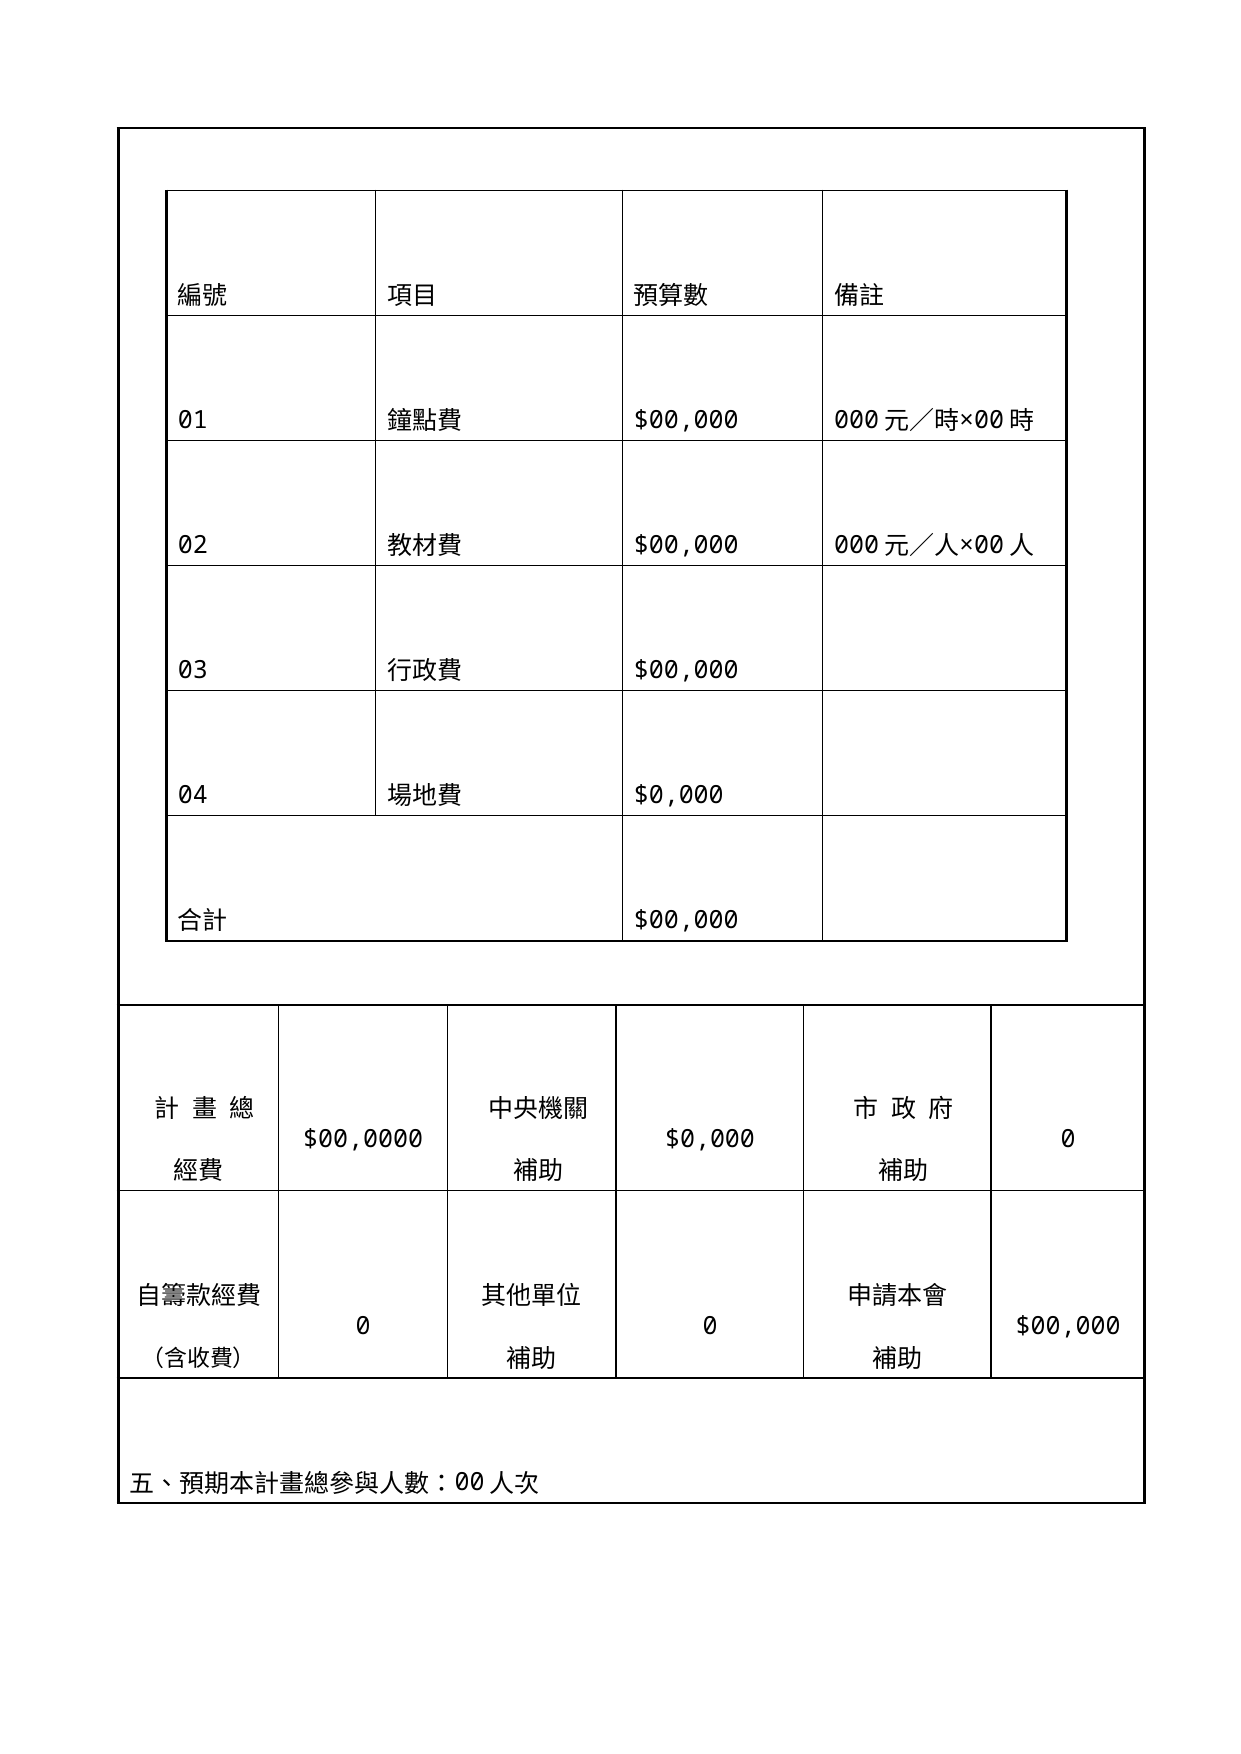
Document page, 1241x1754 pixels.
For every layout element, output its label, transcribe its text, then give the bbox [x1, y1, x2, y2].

table_cell 02 [168, 441, 375, 564]
table_cell 計 畫 總 經費 [120, 1006, 278, 1189]
table_cell 項目 [376, 191, 622, 314]
table_cell [823, 816, 1065, 939]
table_cell 預算數 [623, 191, 822, 314]
table_cell $00,000 [992, 1191, 1143, 1377]
table_cell [823, 566, 1065, 689]
table_cell 行政費 [376, 566, 622, 689]
table_cell 場地費 [376, 691, 622, 814]
table_cell 教材費 [376, 441, 622, 564]
table_cell 自籌款經費（含收費） [120, 1191, 278, 1377]
table_cell 五、預期本計畫總參與人數：00人次 [120, 1379, 1143, 1502]
table_cell 04 [168, 691, 375, 814]
table_cell 編號 [168, 191, 375, 314]
table_cell 中央機關 補助 [448, 1006, 615, 1189]
table_cell [120, 129, 1143, 1004]
table_cell 03 [168, 566, 375, 689]
table_cell 合計 [168, 816, 622, 939]
table_cell $0,000 [617, 1006, 803, 1189]
table_cell 0 [992, 1006, 1143, 1189]
table_cell [823, 691, 1065, 814]
table_cell $00,000 [623, 441, 822, 564]
table_cell 市 政 府 補助 [804, 1006, 990, 1189]
table_cell 鐘點費 [376, 316, 622, 439]
table_cell 0 [279, 1191, 447, 1377]
table_cell 備註 [823, 191, 1065, 314]
table_cell $00,000 [623, 316, 822, 439]
table_cell $00,0000 [279, 1006, 447, 1189]
table_cell 其他單位 補助 [448, 1191, 615, 1377]
table_cell 申請本會 補助 [804, 1191, 990, 1377]
table_cell 000元／時×00時 [823, 316, 1065, 439]
table_cell 0 [617, 1191, 803, 1377]
table_cell $0,000 [623, 691, 822, 814]
table_cell $00,000 [623, 816, 822, 939]
table_cell $00,000 [623, 566, 822, 689]
table_cell 01 [168, 316, 375, 439]
table_cell 000元／人×00人 [823, 441, 1065, 564]
